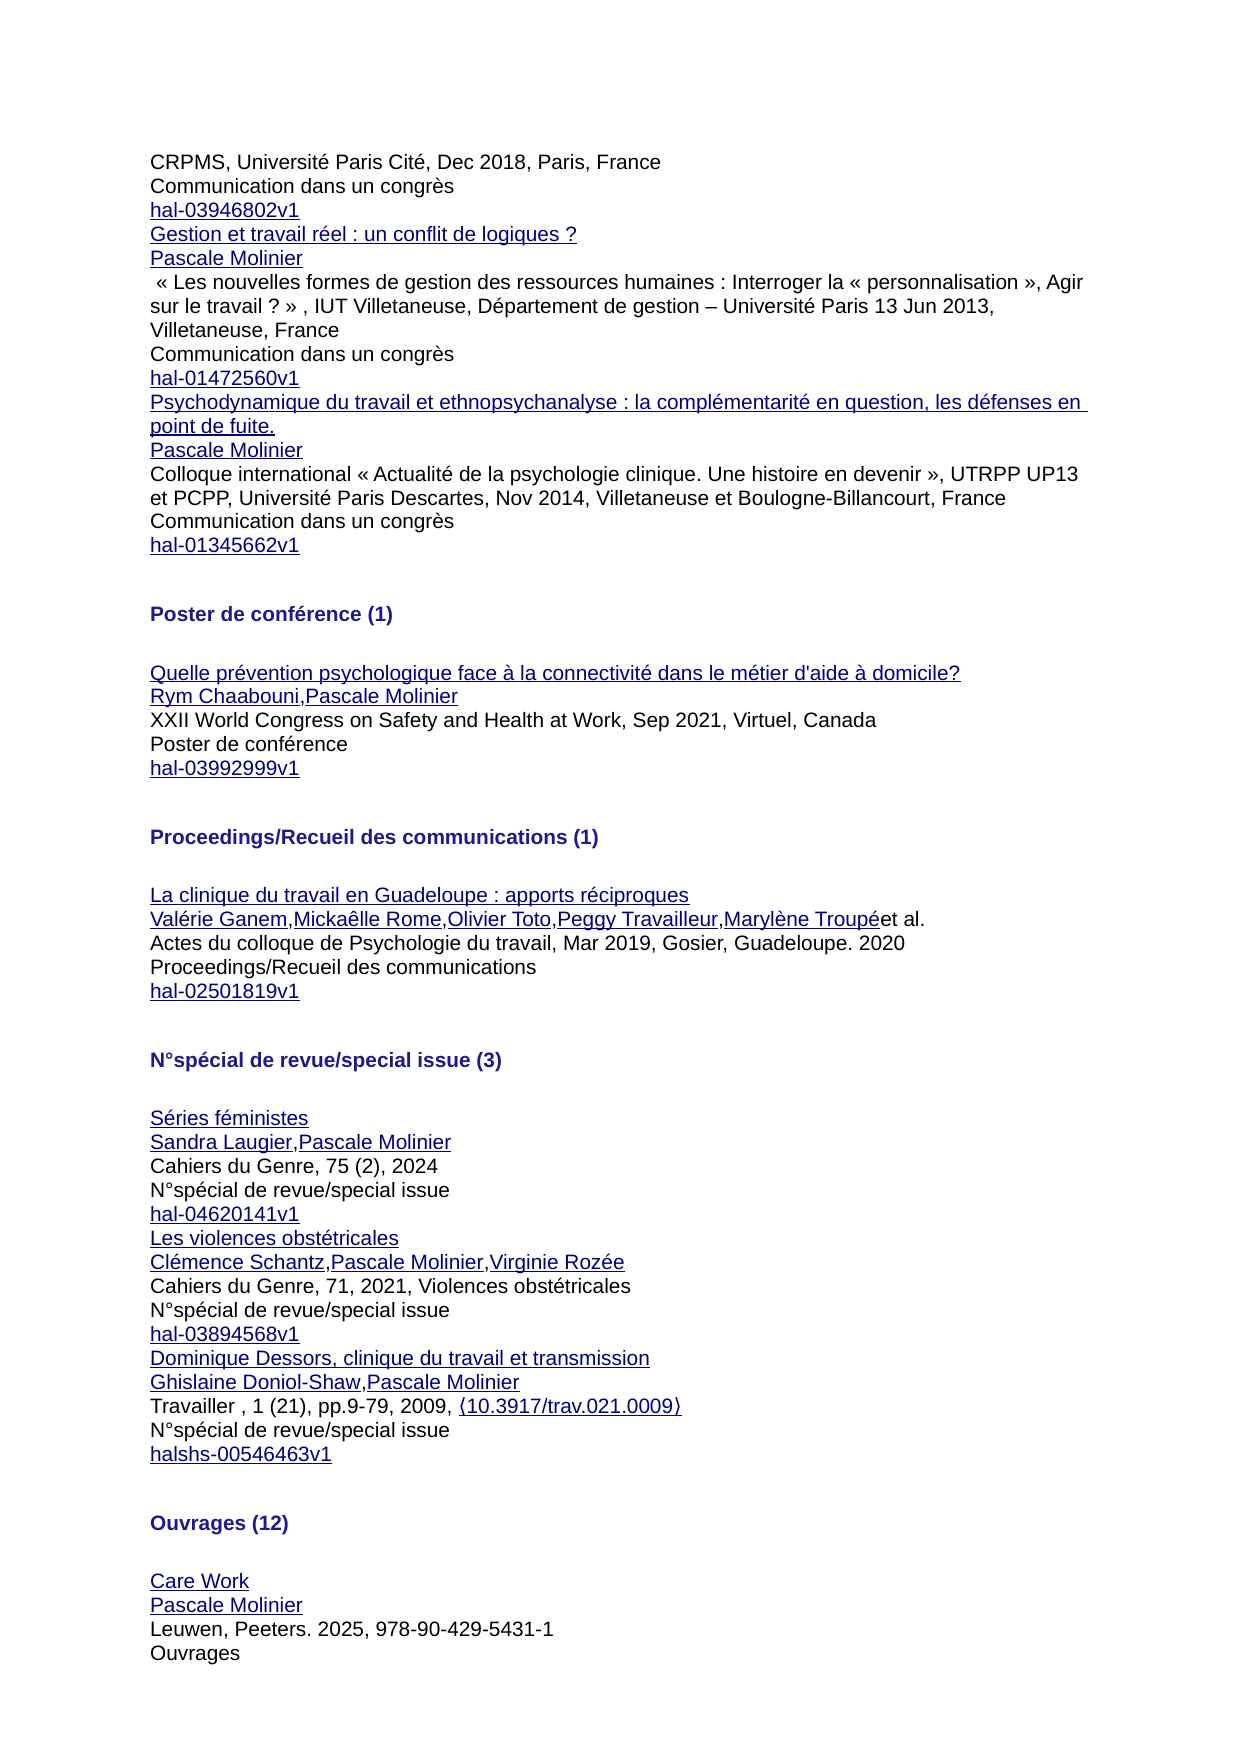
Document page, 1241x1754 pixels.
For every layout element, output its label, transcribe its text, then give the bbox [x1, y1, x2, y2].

table_cell Psychodynamique du travail et ethnopsychanalyse : la complémentarité en question, les défenses en point de fuite. Pascale Molinier Colloque international « Actualité de la psychologie clinique. Une histoire en devenir », UTRPP UP13 et PCPP, Université Paris Descartes, Nov 2014, Villetaneuse et Boulogne-Billancourt, France Communication dans un congrès hal-01345662v1 [150, 390, 1090, 557]
table_cell Les violences obstétricales Clémence Schantz,Pascale Molinier,Virginie Rozée Cahiers du Genre, 71, 2021, Violences obstétricales N°spécial de revue/special issue hal-03894568v1 [150, 1226, 1090, 1346]
table_header La clinique du travail en Guadeloupe : apports réciproques Valérie Ganem,Mickaêlle Rome,Olivier Toto,Peggy Travailleur,Marylène Troupéet al. Actes du colloque de Psychologie du travail, Mar 2019, Gosier, Guadeloupe. 2020 Proceedings/Recueil des communications hal-02501819v1 [150, 883, 1090, 1003]
subtitle N°spécial de revue/special issue (3) [150, 1048, 1090, 1072]
table_header Care Work Pascale Molinier Leuwen, Peeters. 2025, 978-90-429-5431-1 Ouvrages [150, 1569, 1090, 1664]
subtitle Ouvrages (12) [150, 1510, 1090, 1534]
subtitle Proceedings/Recueil des communications (1) [150, 825, 1090, 849]
table_cell Gestion et travail réel : un conflit de logiques ? Pascale Molinier « Les nouvelles formes de gestion des ressources humaines : Interroger la « personnalisation », Agir sur le travail ? » , IUT Villetaneuse, Département de gestion – Université Paris 13 Jun 2013, Villetaneuse, France Communication dans un congrès hal-01472560v1 [150, 222, 1090, 389]
subtitle Poster de conférence (1) [150, 602, 1090, 626]
table_header Séries féministes Sandra Laugier,Pascale Molinier Cahiers du Genre, 75 (2), 2024 N°spécial de revue/special issue hal-04620141v1 [150, 1106, 1090, 1226]
table_cell CRPMS, Université Paris Cité, Dec 2018, Paris, France Communication dans un congrès hal-03946802v1 [150, 150, 1090, 222]
table_cell Dominique Dessors, clinique du travail et transmission Ghislaine Doniol-Shaw,Pascale Molinier Travailler , 1 (21), pp.9-79, 2009, ⟨10.3917/trav.021.0009⟩ N°spécial de revue/special issue halshs-00546463v1 [150, 1346, 1090, 1466]
table_header Quelle prévention psychologique face à la connectivité dans le métier d'aide à domicile? Rym Chaabouni,Pascale Molinier XXII World Congress on Safety and Health at Work, Sep 2021, Virtuel, Canada Poster de conférence hal-03992999v1 [150, 660, 1090, 780]
